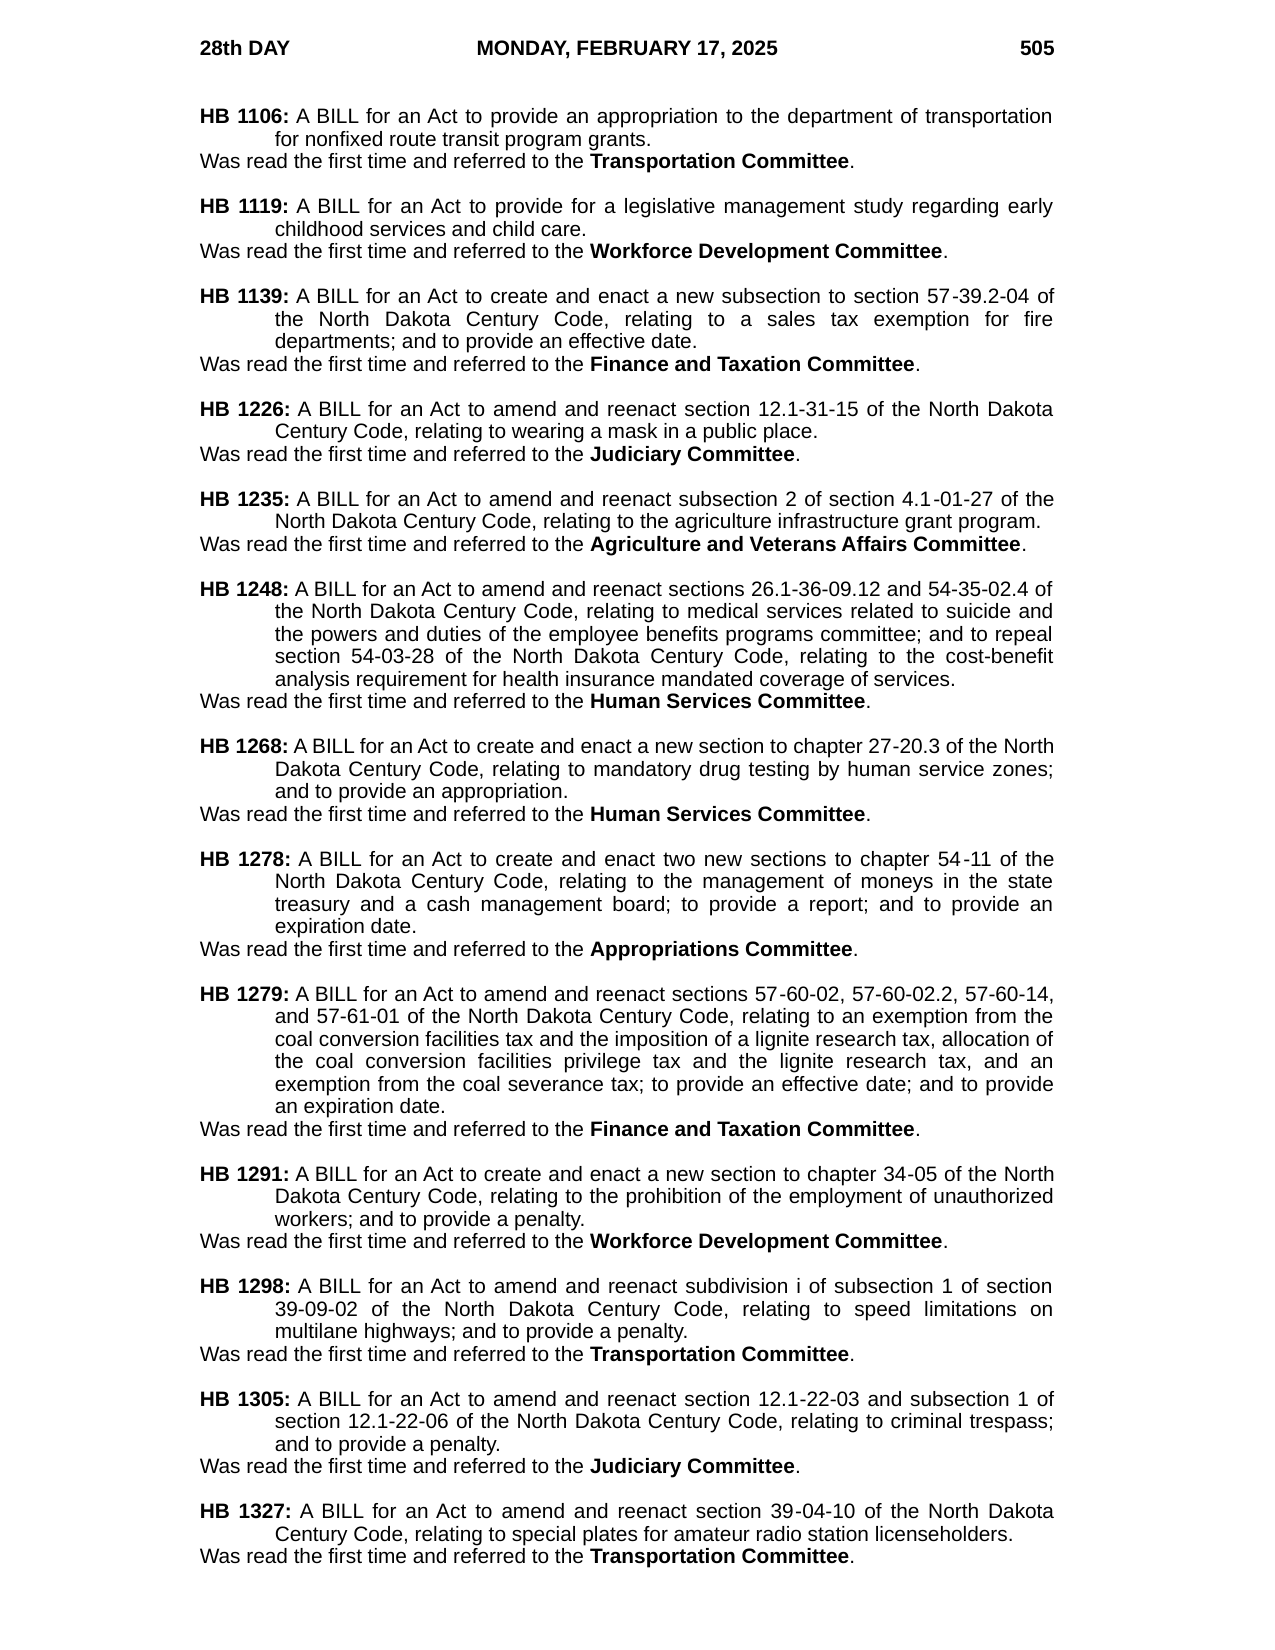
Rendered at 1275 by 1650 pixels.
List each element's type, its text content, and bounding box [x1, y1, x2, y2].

text Was read the first time and referred to the Finance and Taxation Committee. [199, 1118, 1054, 1141]
title HB 1106: A BILL for an Act to provide an appropriation to the department of transportation for nonfixed route transit program grants. [199, 106, 1054, 151]
title HB 1268: A BILL for an Act to create and enact a new section to chapter 27‑20.3 of the North Dakota Century Code, relating to mandatory drug testing by human service zones; and to provide an appropriation. [199, 736, 1054, 803]
text Was read the first time and referred to the Judiciary Committee. [199, 443, 1054, 466]
text Was read the first time and referred to the Appropriations Committee. [199, 938, 1054, 961]
title HB 1279: A BILL for an Act to amend and reenact sections 57‑60‑02, 57‑60‑02.2, 57‑60‑14, and 57‑61‑01 of the North Dakota Century Code, relating to an exemption from the coal conversion facilities tax and the imposition of a lignite research tax, allocation of the coal conversion facilities privilege tax and the lignite research tax, and an exemption from the coal severance tax; to provide an effective date; and to provide an expiration date. [199, 983, 1054, 1118]
title HB 1119: A BILL for an Act to provide for a legislative management study regarding early childhood services and child care. [199, 196, 1054, 241]
text Was read the first time and referred to the Transportation Committee. [199, 1546, 1054, 1568]
title HB 1305: A BILL for an Act to amend and reenact section 12.1‑22‑03 and subsection 1 of section 12.1‑22‑06 of the North Dakota Century Code, relating to criminal trespass; and to provide a penalty. [199, 1388, 1054, 1456]
text [0, 0, 118, 42]
subtitle Page 504 [9, 9, 109, 33]
text Was read the first time and referred to the Transportation Committee. [199, 151, 1054, 173]
title HB 1278: A BILL for an Act to create and enact two new sections to chapter 54‑11 of the North Dakota Century Code, relating to the management of moneys in the state treasury and a cash management board; to provide a report; and to provide an expiration date. [199, 848, 1054, 938]
text Was read the first time and referred to the Workforce Development Committee. [199, 1231, 1054, 1253]
text Was read the first time and referred to the Human Services Committee. [199, 803, 1054, 826]
title HB 1327: A BILL for an Act to amend and reenact section 39‑04‑10 of the North Dakota Century Code, relating to special plates for amateur radio station licenseholders. [199, 1501, 1054, 1546]
title HB 1248: A BILL for an Act to amend and reenact sections 26.1-36-09.12 and 54-35-02.4 of the North Dakota Century Code, relating to medical services related to suicide and the powers and duties of the employee benefits programs committee; and to repeal section 54-03-28 of the North Dakota Century Code, relating to the cost-benefit analysis requirement for health insurance mandated coverage of services. [199, 578, 1054, 691]
title HB 1226: A BILL for an Act to amend and reenact section 12.1-31-15 of the North Dakota Century Code, relating to wearing a mask in a public place. [199, 398, 1054, 443]
text Was read the first time and referred to the Judiciary Committee. [199, 1456, 1054, 1478]
text Was read the first time and referred to the Agriculture and Veterans Affairs Committee. [199, 533, 1054, 556]
text Was read the first time and referred to the Human Services Committee. [199, 691, 1054, 713]
text Was read the first time and referred to the Finance and Taxation Committee. [199, 353, 1054, 376]
title HB 1298: A BILL for an Act to amend and reenact subdivision i of subsection 1 of section 39‑09‑02 of the North Dakota Century Code, relating to speed limitations on multilane highways; and to provide a penalty. [199, 1276, 1054, 1343]
title HB 1291: A BILL for an Act to create and enact a new section to chapter 34‑05 of the North Dakota Century Code, relating to the prohibition of the employment of unauthorized workers; and to provide a penalty. [199, 1163, 1054, 1231]
title HB 1235: A BILL for an Act to amend and reenact subsection 2 of section 4.1‑01‑27 of the North Dakota Century Code, relating to the agriculture infrastructure grant program. [199, 488, 1054, 533]
title HB 1139: A BILL for an Act to create and enact a new subsection to section 57‑39.2‑04 of the North Dakota Century Code, relating to a sales tax exemption for fire departments; and to provide an effective date. [199, 286, 1054, 353]
text Was read the first time and referred to the Workforce Development Committee. [199, 241, 1054, 263]
text Was read the first time and referred to the Transportation Committee. [199, 1343, 1054, 1366]
